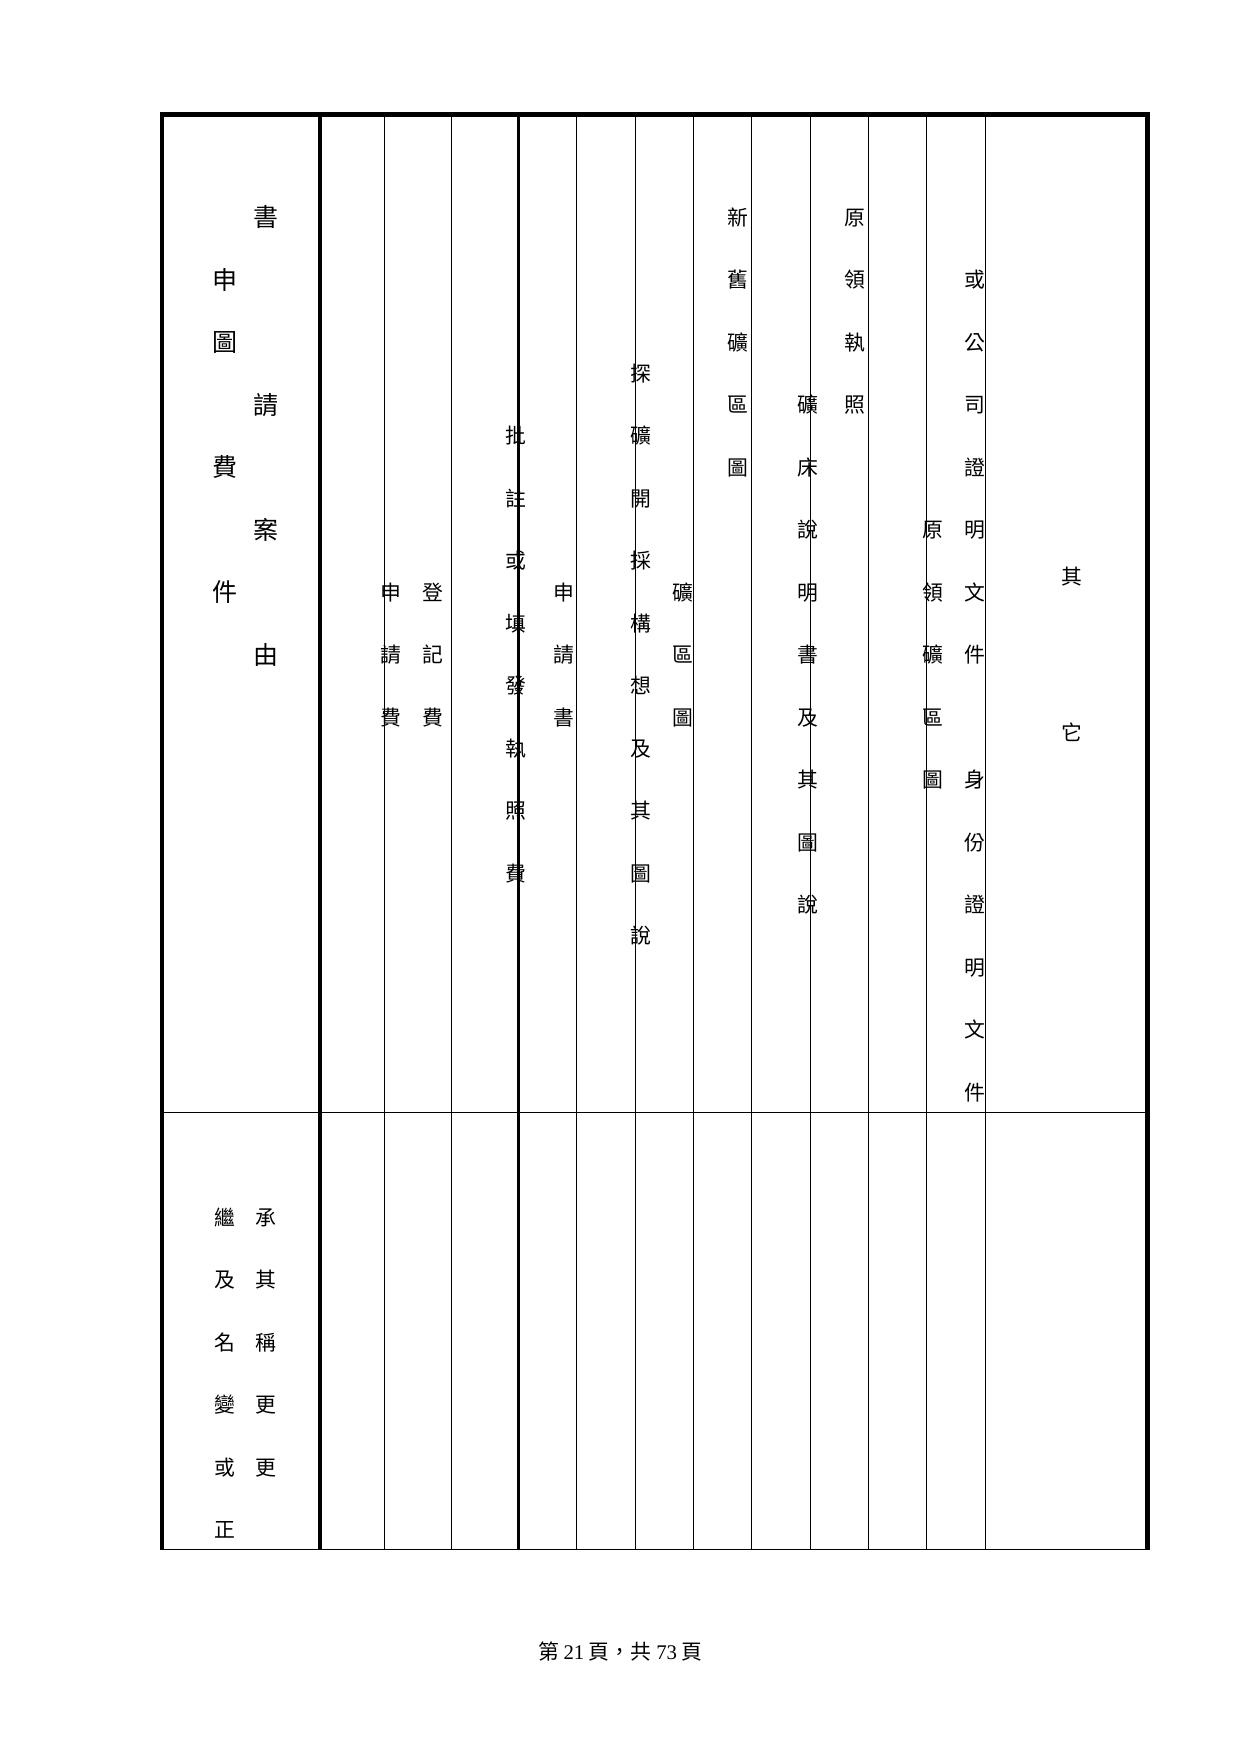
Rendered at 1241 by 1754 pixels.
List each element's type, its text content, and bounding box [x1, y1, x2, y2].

table_header 批註或填發執照費 [452, 117, 517, 1112]
table_header 原領執照 [811, 117, 868, 1112]
table_cell [869, 1113, 926, 1549]
table_header 探礦開採構想及其圖說 [577, 117, 635, 1112]
table_cell [577, 1113, 635, 1549]
table_cell [322, 1113, 384, 1549]
table_cell [752, 1113, 810, 1549]
table_header 原領礦區圖 [869, 117, 926, 1112]
table_cell 繼承及其名稱變更或更正 [164, 1113, 318, 1549]
table_header 書 申 圖 請 費 案 件 由 [164, 117, 318, 1112]
table_header 登記費 [385, 117, 451, 1112]
table_cell [811, 1113, 868, 1549]
table_cell [385, 1113, 451, 1549]
table_header 其 它 [986, 117, 1145, 1112]
table_cell [520, 1113, 576, 1549]
table_header 或公司證明文件 身份證明文件 [927, 117, 985, 1112]
table_cell [986, 1113, 1145, 1549]
table_header 礦床說明書及其圖說 [752, 117, 810, 1112]
table_cell [694, 1113, 751, 1549]
table_header 申請費 [322, 117, 384, 1112]
table_header 新舊礦區圖 [694, 117, 751, 1112]
table_header 申請書 [520, 117, 576, 1112]
table_cell [636, 1113, 693, 1549]
table_header 礦區圖 [636, 117, 693, 1112]
table_cell [452, 1113, 517, 1549]
table_cell [927, 1113, 985, 1549]
